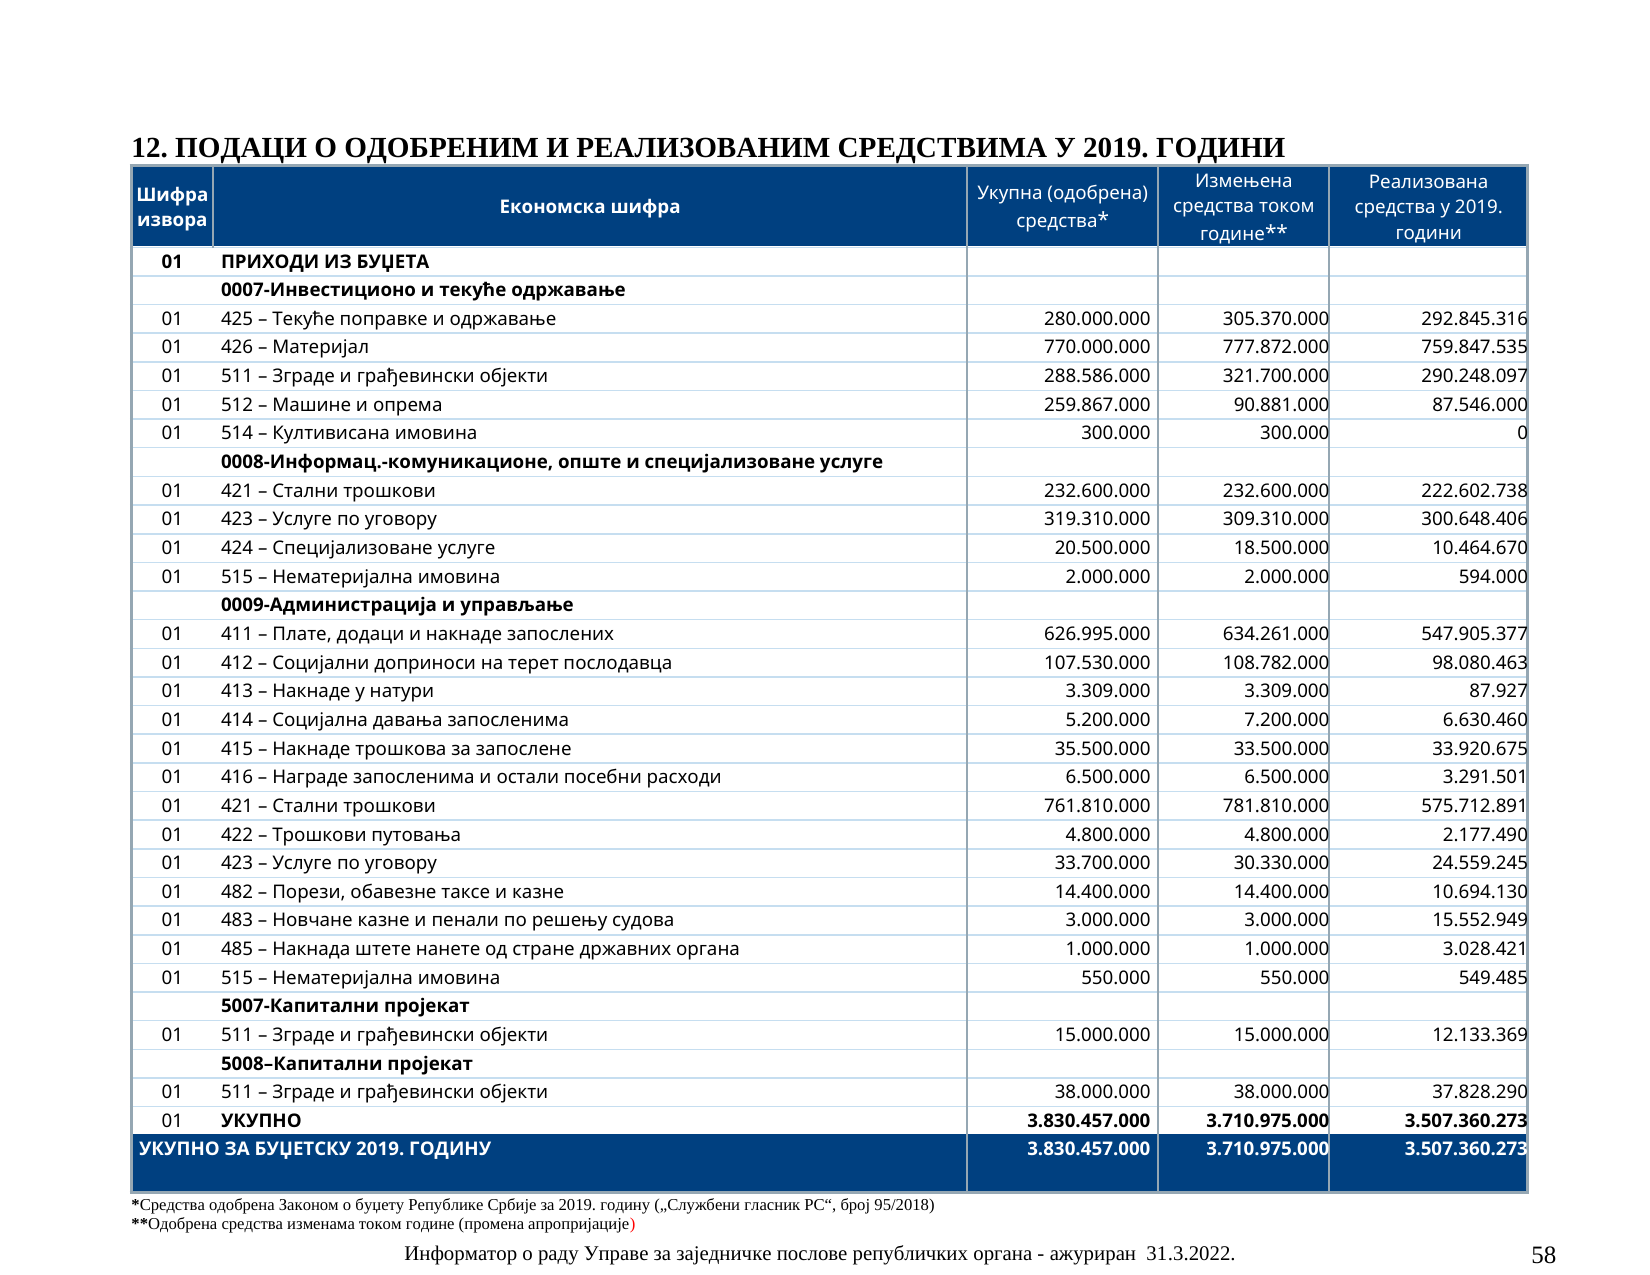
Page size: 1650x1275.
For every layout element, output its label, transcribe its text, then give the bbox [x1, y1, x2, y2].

table_cell 222.602.738 [1330, 477, 1526, 504]
table_cell 512 – Машине и опрема [213, 391, 966, 418]
table_cell 0009-Администрација и управљање [213, 592, 966, 619]
table_cell 7.200.000 [1159, 706, 1328, 733]
table_cell 319.310.000 [968, 506, 1157, 533]
table_cell 424 – Специјализоване услуге [213, 535, 966, 561]
table_cell 107.530.000 [968, 649, 1157, 676]
table_cell 232.600.000 [1159, 477, 1328, 504]
table_cell 511 – Зграде и грађевински објекти [213, 363, 966, 389]
table_cell 411 – Плате, додаци и накнаде запослених [213, 620, 966, 647]
table_cell 20.500.000 [968, 535, 1157, 561]
table_cell 414 – Социјална давања запосленима [213, 706, 966, 733]
table_cell 01 [133, 936, 213, 962]
table_cell 0 [1330, 420, 1526, 447]
table_cell УКУПНО [213, 1107, 966, 1134]
table_cell 01 [133, 363, 213, 389]
table_cell [968, 993, 1157, 1020]
table_cell 0008-Информац.-комуникационе, опште и специјализоване услуге [213, 448, 966, 476]
table_cell 309.310.000 [1159, 506, 1328, 533]
table_cell 12.133.369 [1330, 1021, 1526, 1048]
table_cell [1330, 248, 1526, 275]
table_cell 01 [133, 420, 213, 447]
table_cell [968, 1050, 1157, 1077]
table_cell 33.700.000 [968, 850, 1157, 877]
table_cell 01 [133, 1021, 213, 1048]
table_cell 3.710.975.000 [1159, 1107, 1328, 1134]
table_cell 3.830.457.000 [968, 1107, 1157, 1134]
table_cell УКУПНО ЗА БУЏЕТСКУ 2019. ГОДИНУ [133, 1134, 966, 1164]
table_cell 87.927 [1330, 678, 1526, 705]
table_cell 594.000 [1330, 563, 1526, 590]
table_cell 5007-Капитални пројекат [213, 993, 966, 1020]
table_cell 412 – Социјални доприноси на терет послодавца [213, 649, 966, 676]
table_cell 33.920.675 [1330, 735, 1526, 762]
table_cell [968, 248, 1157, 275]
table_cell [1330, 448, 1526, 476]
table_cell 87.546.000 [1330, 391, 1526, 418]
table_cell 550.000 [968, 964, 1157, 991]
table_cell [1159, 1164, 1328, 1191]
table_cell [133, 448, 213, 476]
table_cell 422 – Трошкови путовања [213, 821, 966, 848]
table_cell 288.586.000 [968, 363, 1157, 389]
table_cell 3.000.000 [968, 907, 1157, 934]
table_cell 37.828.290 [1330, 1079, 1526, 1106]
table_header Измењена средства током године** [1159, 167, 1328, 246]
table_cell [968, 277, 1157, 304]
table_cell [1330, 592, 1526, 619]
table_cell 2.000.000 [968, 563, 1157, 590]
table_cell 300.000 [968, 420, 1157, 447]
table_cell 514 – Култивисана имовина [213, 420, 966, 447]
table_cell [968, 1164, 1157, 1191]
table_cell 01 [133, 535, 213, 561]
table_cell 30.330.000 [1159, 850, 1328, 877]
table_cell [1159, 993, 1328, 1020]
table_cell 01 [133, 735, 213, 762]
table_cell 01 [133, 964, 213, 991]
table_cell 01 [133, 706, 213, 733]
table_cell 38.000.000 [968, 1079, 1157, 1106]
table_cell [968, 448, 1157, 476]
table_cell 634.261.000 [1159, 620, 1328, 647]
table_header Шифра извора [133, 167, 212, 246]
table_cell 290.248.097 [1330, 363, 1526, 389]
table_cell 18.500.000 [1159, 535, 1328, 561]
table_cell 3.309.000 [1159, 678, 1328, 705]
table_cell 0007-Инвестиционо и текуће одржавање [213, 277, 966, 304]
table_cell 01 [133, 334, 213, 361]
table_cell 1.000.000 [1159, 936, 1328, 962]
table_cell 3.507.360.273 [1330, 1107, 1526, 1134]
table_cell [1159, 592, 1328, 619]
table_cell 515 – Нематеријална имовина [213, 563, 966, 590]
table_cell 01 [133, 248, 213, 275]
table_cell 10.694.130 [1330, 878, 1526, 905]
table_cell 6.500.000 [968, 764, 1157, 791]
table_cell 3.291.501 [1330, 764, 1526, 791]
table_cell [1159, 277, 1328, 304]
table_cell 01 [133, 649, 213, 676]
table_cell 305.370.000 [1159, 305, 1328, 332]
table_cell [1330, 1164, 1526, 1191]
table_cell 01 [133, 764, 213, 791]
table_cell 575.712.891 [1330, 792, 1526, 819]
table_cell 5.200.000 [968, 706, 1157, 733]
table_cell 415 – Накнаде трошкова за запослене [213, 735, 966, 762]
table_cell 4.800.000 [1159, 821, 1328, 848]
table_cell 3.710.975.000 [1159, 1134, 1328, 1164]
table_cell 550.000 [1159, 964, 1328, 991]
text *Средства одобрена Законом о буџету Републике Србије за 2019. годину („Службени гласник РС“, број 95/2018) [131, 1194, 1556, 1213]
table_cell 01 [133, 821, 213, 848]
table_cell 3.830.457.000 [968, 1134, 1157, 1164]
table_cell 3.309.000 [968, 678, 1157, 705]
table_cell 01 [133, 1079, 213, 1106]
table_cell [1330, 993, 1526, 1020]
table_cell 511 – Зграде и грађевински објекти [213, 1079, 966, 1106]
table_cell 511 – Зграде и грађевински објекти [213, 1021, 966, 1048]
text **Одобрена средства изменама током године (промена апропријације) [131, 1213, 1556, 1233]
table_cell 14.400.000 [1159, 878, 1328, 905]
table_cell 485 – Накнада штете нанете од стране државних органа [213, 936, 966, 962]
table_cell 770.000.000 [968, 334, 1157, 361]
table_cell 3.028.421 [1330, 936, 1526, 962]
table_cell [1159, 1050, 1328, 1077]
table_cell 38.000.000 [1159, 1079, 1328, 1106]
table_header Реализована средства у 2019. години [1330, 167, 1526, 246]
table_cell 416 – Награде запосленима и остали посебни расходи [213, 764, 966, 791]
table_cell 3.507.360.273 [1330, 1134, 1526, 1164]
table_cell 6.500.000 [1159, 764, 1328, 791]
table_cell 01 [133, 391, 213, 418]
table_cell 232.600.000 [968, 477, 1157, 504]
table_cell 759.847.535 [1330, 334, 1526, 361]
table_cell 421 – Стални трошкови [213, 792, 966, 819]
table_cell [1159, 448, 1328, 476]
table_cell 108.782.000 [1159, 649, 1328, 676]
table_cell 547.905.377 [1330, 620, 1526, 647]
table_cell 300.648.406 [1330, 506, 1526, 533]
table_cell 423 – Услуге по уговору [213, 506, 966, 533]
table_cell 15.000.000 [1159, 1021, 1328, 1048]
table_cell [133, 277, 213, 304]
table_cell 280.000.000 [968, 305, 1157, 332]
table_cell 421 – Стални трошкови [213, 477, 966, 504]
table_cell 01 [133, 1107, 213, 1134]
table_cell 01 [133, 563, 213, 590]
text 12. ПОДАЦИ О ОДОБРЕНИМ И РЕАЛИЗОВАНИМ СРЕДСТВИМА У 2019. ГОДИНИ [131, 130, 1556, 164]
table_cell 01 [133, 620, 213, 647]
table_cell [968, 592, 1157, 619]
table_cell 01 [133, 850, 213, 877]
table_cell 4.800.000 [968, 821, 1157, 848]
table_cell 14.400.000 [968, 878, 1157, 905]
table_header Економска шифра [214, 167, 966, 246]
table_cell 01 [133, 477, 213, 504]
table_cell 761.810.000 [968, 792, 1157, 819]
table_cell 781.810.000 [1159, 792, 1328, 819]
table_cell 300.000 [1159, 420, 1328, 447]
table_cell [1159, 248, 1328, 275]
table_cell 90.881.000 [1159, 391, 1328, 418]
table_cell [1330, 277, 1526, 304]
table_cell 01 [133, 678, 213, 705]
table_cell [1330, 1050, 1526, 1077]
table_cell [133, 1164, 966, 1191]
table_cell 321.700.000 [1159, 363, 1328, 389]
table_cell 259.867.000 [968, 391, 1157, 418]
table_cell 35.500.000 [968, 735, 1157, 762]
table_cell 515 – Нематеријална имовина [213, 964, 966, 991]
table_cell 423 – Услуге по уговору [213, 850, 966, 877]
table_cell 01 [133, 878, 213, 905]
table_cell 2.000.000 [1159, 563, 1328, 590]
table_cell 777.872.000 [1159, 334, 1328, 361]
table_cell 15.552.949 [1330, 907, 1526, 934]
table_cell 01 [133, 506, 213, 533]
table_cell [133, 592, 213, 619]
table_cell 483 – Новчане казне и пенали по решењу судова [213, 907, 966, 934]
table_cell 10.464.670 [1330, 535, 1526, 561]
table_cell 549.485 [1330, 964, 1526, 991]
table_cell 1.000.000 [968, 936, 1157, 962]
table_cell ПРИХОДИ ИЗ БУЏЕТА [213, 248, 966, 275]
table_cell 33.500.000 [1159, 735, 1328, 762]
table_cell 5008–Капитални пројекат [213, 1050, 966, 1077]
table_cell 626.995.000 [968, 620, 1157, 647]
table_cell 01 [133, 792, 213, 819]
table_cell [133, 1050, 213, 1077]
table_cell 426 – Материјал [213, 334, 966, 361]
table_cell 01 [133, 305, 213, 332]
table_cell 2.177.490 [1330, 821, 1526, 848]
table_cell 413 – Накнаде у натури [213, 678, 966, 705]
table_cell [133, 993, 213, 1020]
table_header Укупна (одобрена) средства* [968, 167, 1157, 246]
table_cell 98.080.463 [1330, 649, 1526, 676]
table_cell 15.000.000 [968, 1021, 1157, 1048]
table_cell 3.000.000 [1159, 907, 1328, 934]
table_cell 292.845.316 [1330, 305, 1526, 332]
table_cell 01 [133, 907, 213, 934]
table_cell 425 – Текуће поправке и одржавање [213, 305, 966, 332]
table_cell 6.630.460 [1330, 706, 1526, 733]
table_cell 482 – Порези, обавезне таксе и казне [213, 878, 966, 905]
table_cell 24.559.245 [1330, 850, 1526, 877]
